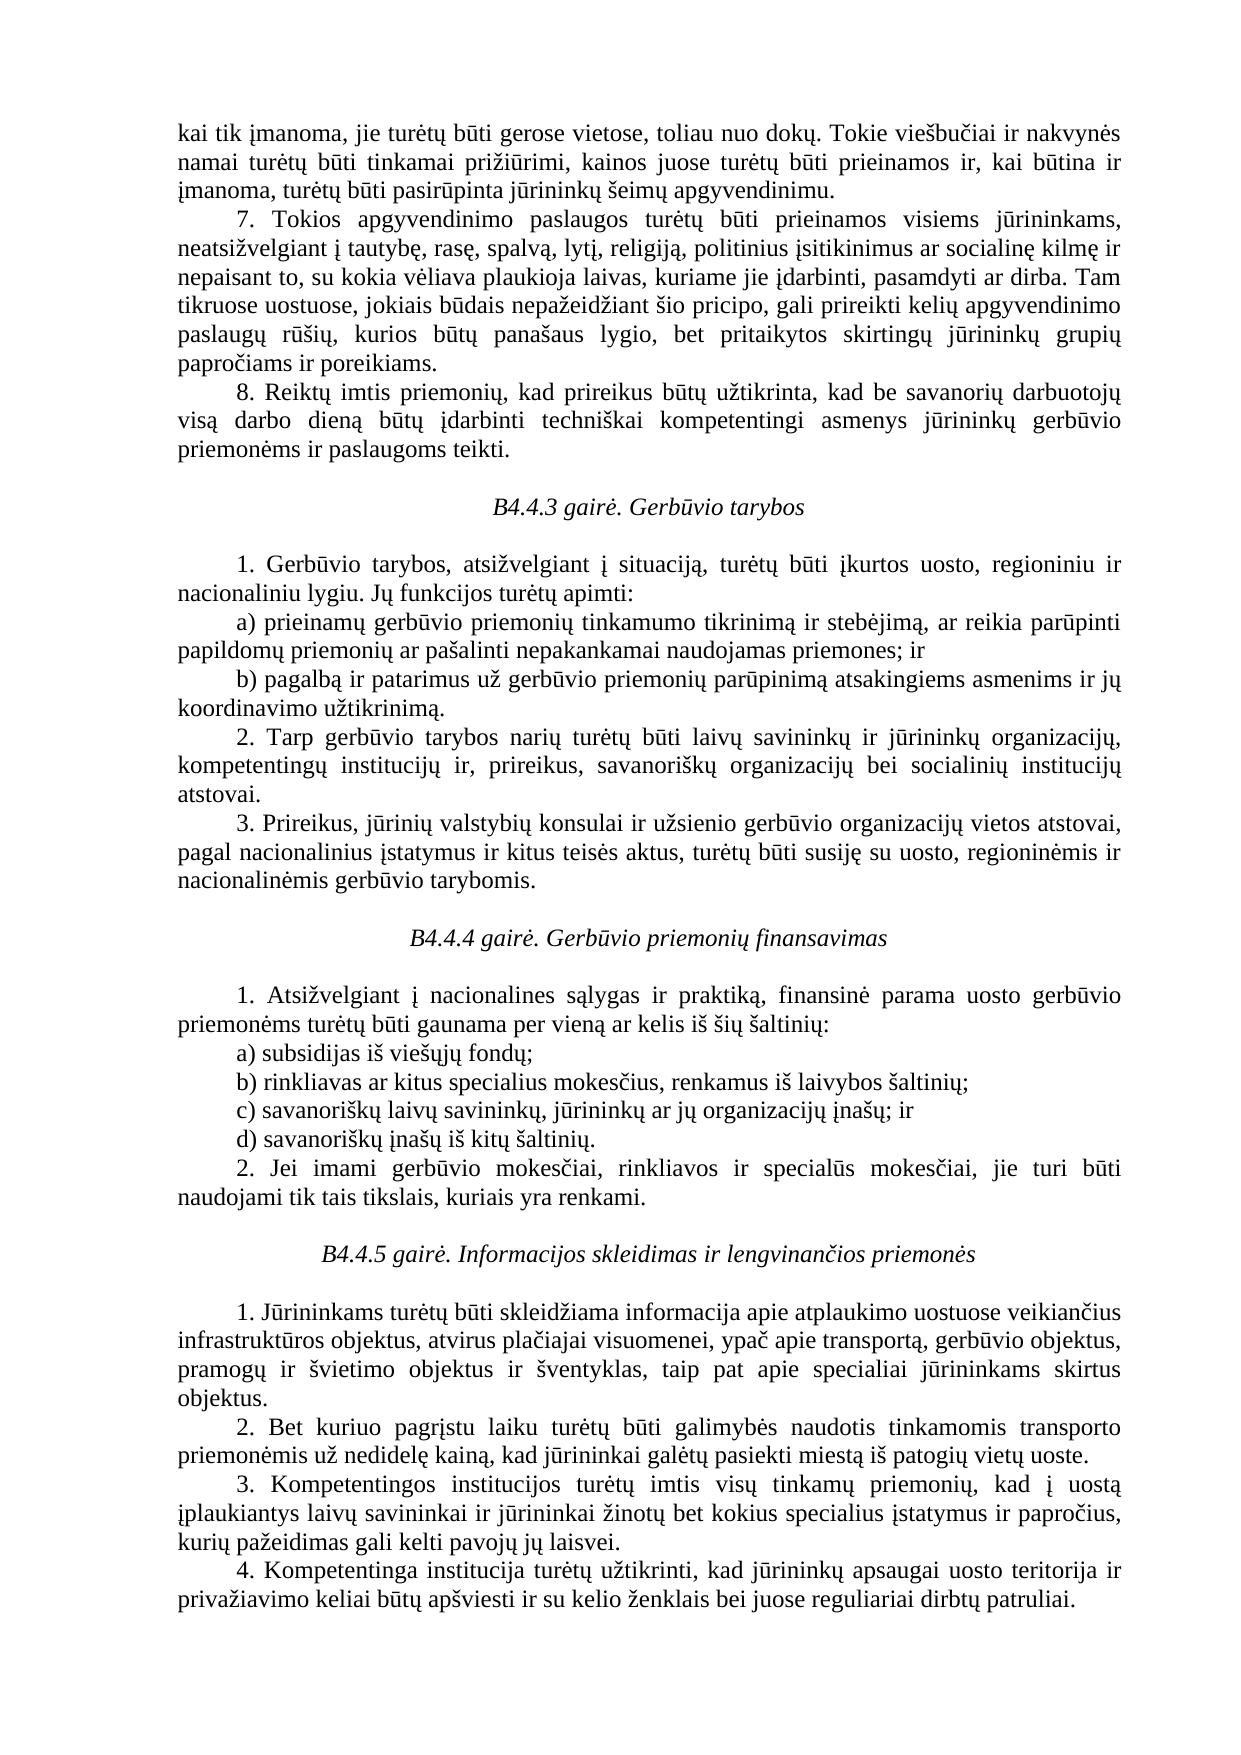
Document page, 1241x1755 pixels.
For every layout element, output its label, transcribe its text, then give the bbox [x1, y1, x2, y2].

text d) savanoriškų įnašų iš kitų šaltinių. [177, 1124, 1122, 1153]
text 8. Reiktų imtis priemonių, kad prireikus būtų užtikrinta, kad be savanorių darbuotojų visą darbo dieną būtų įdarbinti techniškai kompetentingi asmenys jūrininkų gerbūvio priemonėms ir paslaugoms teikti. [177, 377, 1122, 463]
text b) rinkliavas ar kitus specialius mokesčius, renkamus iš laivybos šaltinių; [177, 1067, 1122, 1096]
text kai tik įmanoma, jie turėtų būti gerose vietose, toliau nuo dokų. Tokie viešbučiai ir nakvynės namai turėtų būti tinkamai prižiūrimi, kainos juose turėtų būti prieinamos ir, kai būtina ir įmanoma, turėtų būti pasirūpinta jūrininkų šeimų apgyvendinimu. [177, 118, 1122, 204]
text a) subsidijas iš viešųjų fondų; [177, 1038, 1122, 1067]
text 1. Gerbūvio tarybos, atsižvelgiant į situaciją, turėtų būti įkurtos uosto, regioniniu ir nacionaliniu lygiu. Jų funkcijos turėtų apimti: [177, 549, 1122, 607]
text b) pagalbą ir patarimus už gerbūvio priemonių parūpinimą atsakingiems asmenims ir jų koordinavimo užtikrinimą. [177, 664, 1122, 722]
text B4.4.3 gairė. Gerbūvio tarybos [177, 492, 1122, 521]
text 4. Kompetentinga institucija turėtų užtikrinti, kad jūrininkų apsaugai uosto teritorija ir privažiavimo keliai būtų apšviesti ir su kelio ženklais bei juose reguliariai dirbtų patruliai. [177, 1556, 1122, 1613]
text 2. Jei imami gerbūvio mokesčiai, rinkliavos ir specialūs mokesčiai, jie turi būti naudojami tik tais tikslais, kuriais yra renkami. [177, 1153, 1122, 1211]
text 1. Atsižvelgiant į nacionalines sąlygas ir praktiką, finansinė parama uosto gerbūvio priemonėms turėtų būti gaunama per vieną ar kelis iš šių šaltinių: [177, 981, 1122, 1038]
text 3. Kompetentingos institucijos turėtų imtis visų tinkamų priemonių, kad į uostą įplaukiantys laivų savininkai ir jūrininkai žinotų bet kokius specialius įstatymus ir papročius, kurių pažeidimas gali kelti pavojų jų laisvei. [177, 1469, 1122, 1556]
text 1. Jūrininkams turėtų būti skleidžiama informacija apie atplaukimo uostuose veikiančius infrastruktūros objektus, atvirus plačiajai visuomenei, ypač apie transportą, gerbūvio objektus, pramogų ir švietimo objektus ir šventyklas, taip pat apie specialiai jūrininkams skirtus objektus. [177, 1297, 1122, 1412]
text a) prieinamų gerbūvio priemonių tinkamumo tikrinimą ir stebėjimą, ar reikia parūpinti papildomų priemonių ar pašalinti nepakankamai naudojamas priemones; ir [177, 607, 1122, 664]
text B4.4.5 gairė. Informacijos skleidimas ir lengvinančios priemonės [177, 1239, 1122, 1268]
text B4.4.4 gairė. Gerbūvio priemonių finansavimas [177, 923, 1122, 952]
text 2. Tarp gerbūvio tarybos narių turėtų būti laivų savininkų ir jūrininkų organizacijų, kompetentingų institucijų ir, prireikus, savanoriškų organizacijų bei socialinių institucijų atstovai. [177, 722, 1122, 808]
text c) savanoriškų laivų savininkų, jūrininkų ar jų organizacijų įnašų; ir [177, 1096, 1122, 1124]
text 3. Prireikus, jūrinių valstybių konsulai ir užsienio gerbūvio organizacijų vietos atstovai, pagal nacionalinius įstatymus ir kitus teisės aktus, turėtų būti susiję su uosto, regioninėmis ir nacionalinėmis gerbūvio tarybomis. [177, 808, 1122, 894]
text 2. Bet kuriuo pagrįstu laiku turėtų būti galimybės naudotis tinkamomis transporto priemonėmis už nedidelę kainą, kad jūrininkai galėtų pasiekti miestą iš patogių vietų uoste. [177, 1412, 1122, 1469]
text 7. Tokios apgyvendinimo paslaugos turėtų būti prieinamos visiems jūrininkams, neatsižvelgiant į tautybę, rasę, spalvą, lytį, religiją, politinius įsitikinimus ar socialinę kilmę ir nepaisant to, su kokia vėliava plaukioja laivas, kuriame jie įdarbinti, pasamdyti ar dirba. Tam tikruose uostuose, jokiais būdais nepažeidžiant šio pricipo, gali prireikti kelių apgyvendinimo paslaugų rūšių, kurios būtų panašaus lygio, bet pritaikytos skirtingų jūrininkų grupių papročiams ir poreikiams. [177, 204, 1122, 377]
